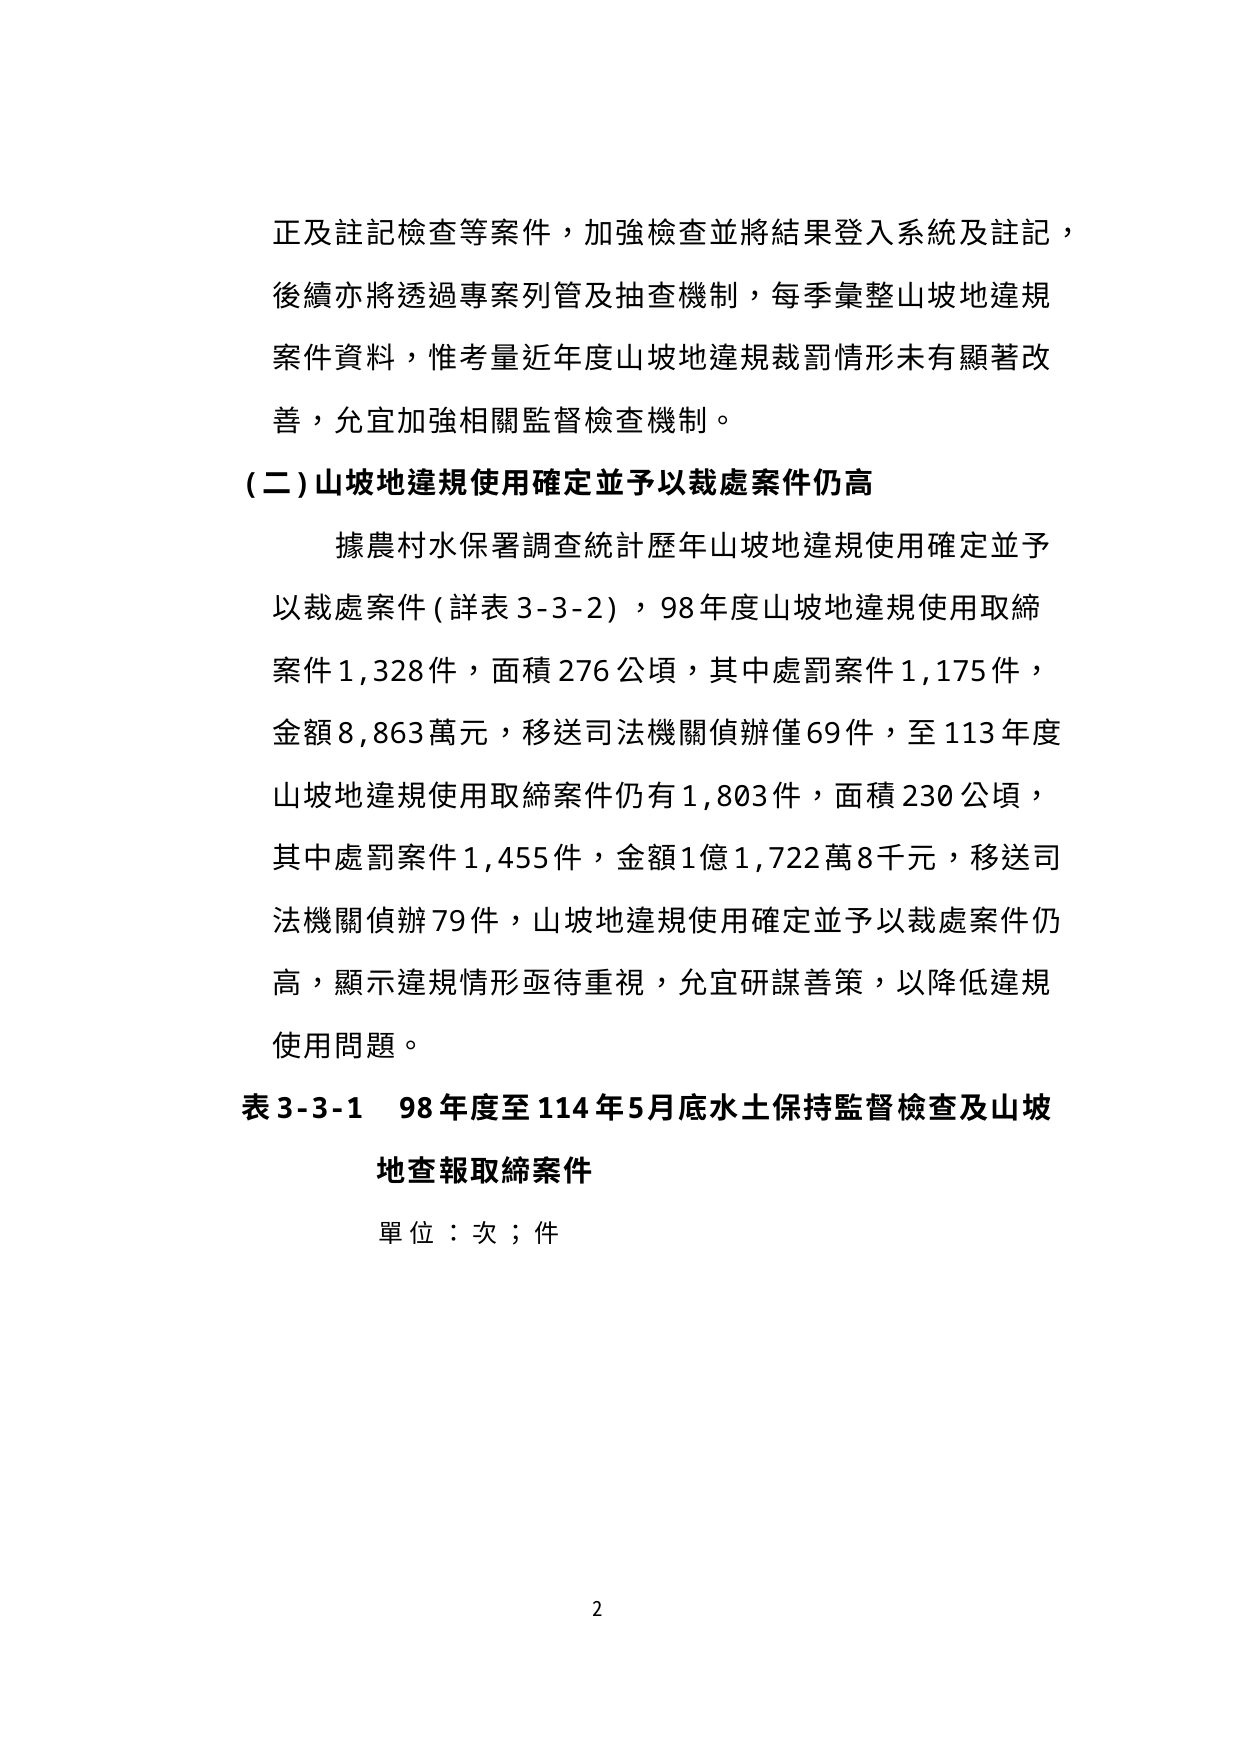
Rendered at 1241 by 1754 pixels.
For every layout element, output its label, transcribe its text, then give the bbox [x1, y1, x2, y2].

text 依農村水保署統計，水土保持監督檢查次數雖自98年度之1,984次，增加至113年度之7,153次，增加5,169次，呈現增加趨勢；惟山坡地疑似違規使用案件自100年度之5,780件，增加至113年度之1萬3,310件，增加7,530件，亦呈上升趨勢，113年度違規件數仍偏高(詳表3-3-1)，另限期改正案件件數自98年度922件增加至107年度1,976件，113年度略改善下降至1,327件，據農村水保署說明，各市縣政府持續針對所轄之山坡地限期改正尚未完成改正及註記檢查等案件，積極辦理清查及依法妥為處理，惟部分未完成改正案件，則為後續另案裁處案件，未註記改正情形之尚未結案件，大多為超限利用案件，考量原住民族生計，採以輔導代替裁罰之原則，逐次減少違規面積直至改正完成，並請各市縣政府就未完成改正及註記檢查等案件，加強檢查並將結果登入系統及註記，後續亦將透過專案列管及抽查機制，每季彙整山坡地違規案件資料，惟考量近年度山坡地違規裁罰情形未有顯著改善，允宜加強相關監督檢查機制。 [266, 189, 1063, 439]
text 表3-3-1 98年度至114年5月底水土保持監督檢查及山坡地查報取締案件 單位：次；件 [230, 1064, 1063, 1252]
text (二)山坡地違規使用確定並予以裁處案件仍高 [236, 439, 1063, 502]
text 據農村水保署調查統計歷年山坡地違規使用確定並予以裁處案件(詳表3-3-2)，98年度山坡地違規使用取締案件1,328件，面積276公頃，其中處罰案件1,175件，金額8,863萬元，移送司法機關偵辦僅69件，至113年度山坡地違規使用取締案件仍有1,803件，面積230公頃，其中處罰案件1,455件，金額1億1,722萬8千元，移送司法機關偵辦79件，山坡地違規使用確定並予以裁處案件仍高，顯示違規情形亟待重視，允宜研謀善策，以降低違規使用問題。 [266, 502, 1063, 1064]
